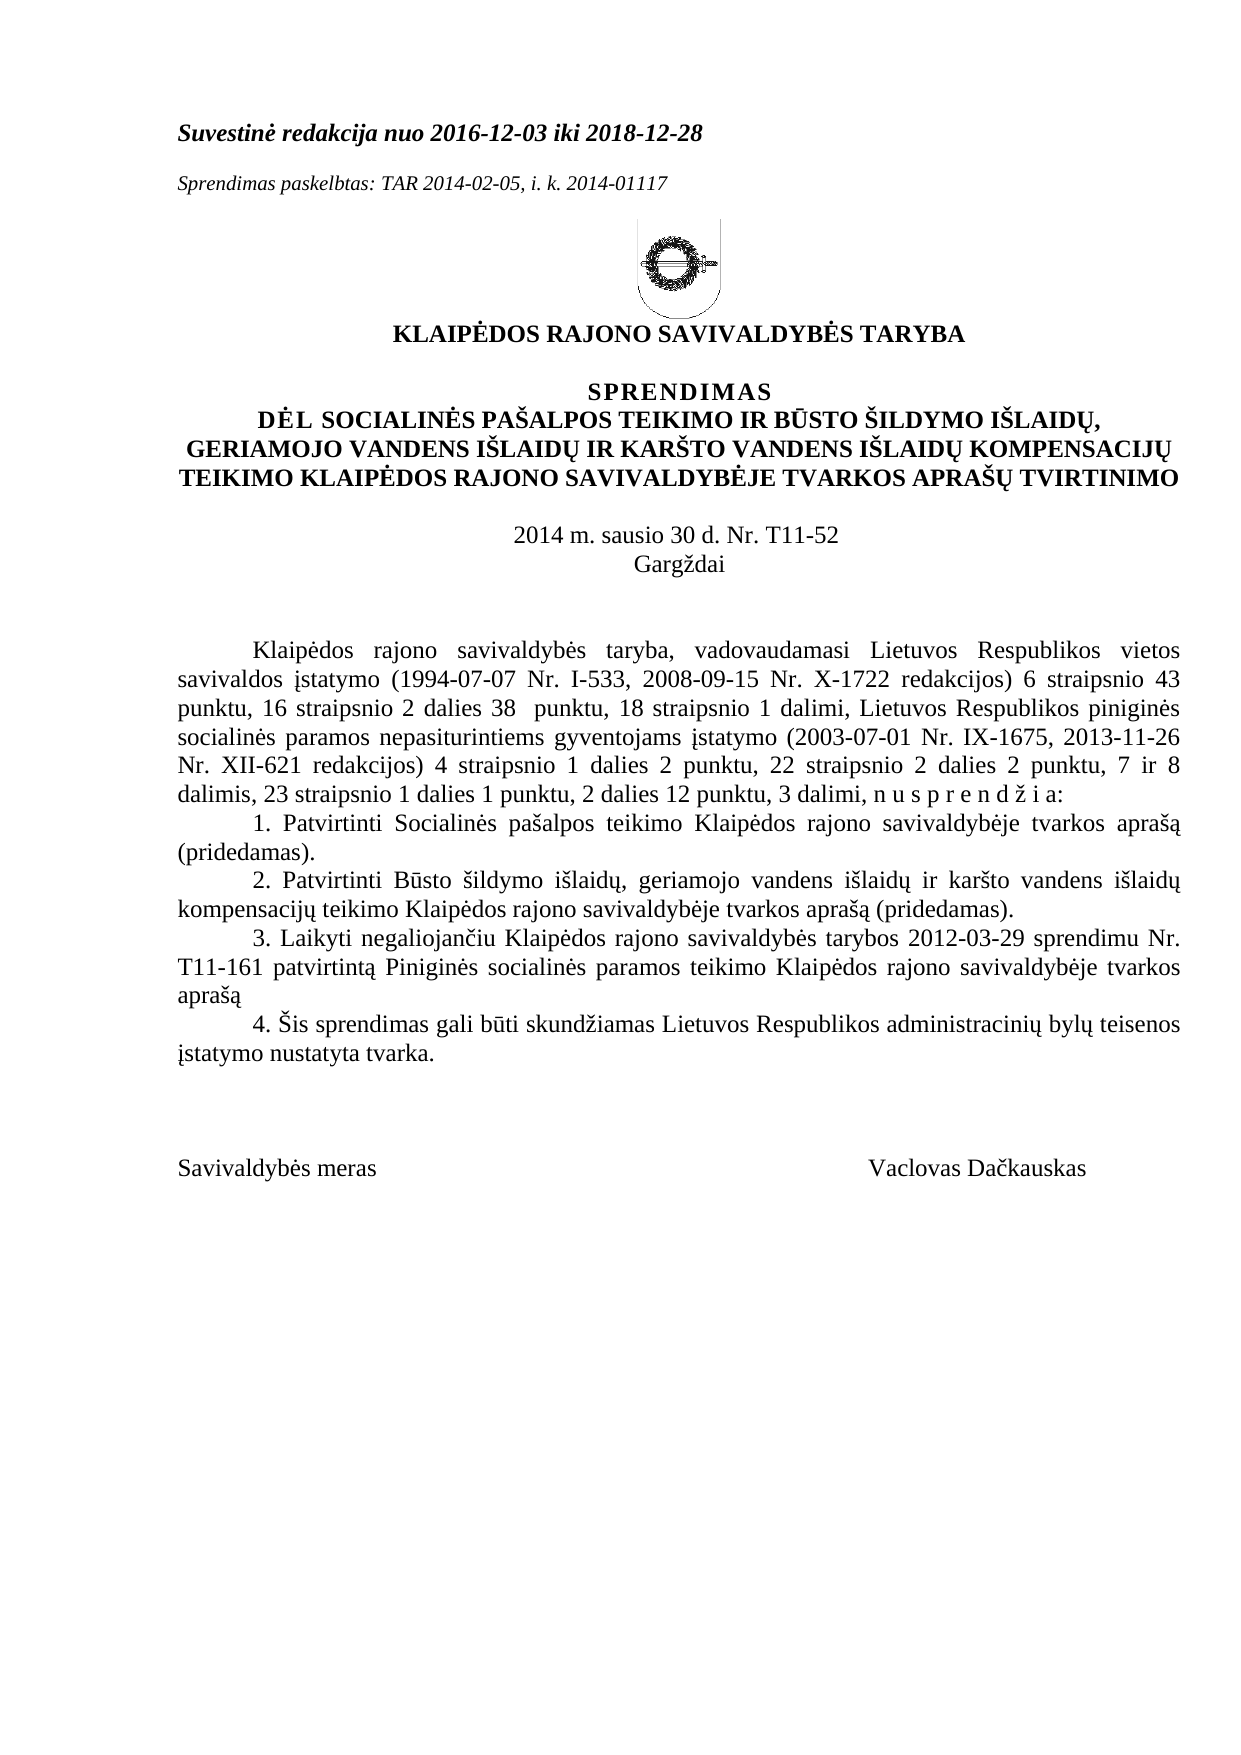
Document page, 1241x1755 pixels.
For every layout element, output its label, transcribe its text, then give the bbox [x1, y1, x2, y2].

text KLAIPĖDOS RAJONO SAVIVALDYBĖS TARYBA [177, 319, 1181, 348]
text Sprendimas paskelbtas: TAR 2014-02-05, i. k. 2014-01117 [177, 171, 1181, 195]
text 4. Šis sprendimas gali būti skundžiamas Lietuvos Respublikos administracinių bylų teisenos įstatymo nustatyta tvarka. [177, 1009, 1181, 1067]
text Suvestinė redakcija nuo 2016-12-03 iki 2018-12-28 [177, 118, 1181, 147]
text 2. Patvirtinti Būsto šildymo išlaidų, geriamojo vandens išlaidų ir karšto vandens išlaidų kompensacijų teikimo Klaipėdos rajono savivaldybėje tvarkos aprašą (pridedamas). [177, 865, 1181, 923]
text 3. Laikyti negaliojančiu Klaipėdos rajono savivaldybės tarybos 2012-03-29 sprendimu Nr. T11-161 patvirtintą Piniginės socialinės paramos teikimo Klaipėdos rajono savivaldybėje tvarkos aprašą [177, 923, 1181, 1009]
text Klaipėdos rajono savivaldybės taryba, vadovaudamasi Lietuvos Respublikos vietos savivaldos įstatymo (1994-07-07 Nr. I-533, 2008-09-15 Nr. X-1722 redakcijos) 6 straipsnio 43 punktu, 16 straipsnio 2 dalies 38 punktu, 18 straipsnio 1 dalimi, Lietuvos Respublikos piniginės socialinės paramos nepasiturintiems gyventojams įstatymo (2003-07-01 Nr. IX-1675, 2013-11-26 Nr. XII-621 redakcijos) 4 straipsnio 1 dalies 2 punktu, 22 straipsnio 2 dalies 2 punktu, 7 ir 8 dalimis, 23 straipsnio 1 dalies 1 punktu, 2 dalies 12 punktu, 3 dalimi, n u s p r e n d ž i a: [177, 635, 1181, 808]
text 2014 m. sausio 30 d. Nr. T11-52 [177, 520, 1181, 549]
text 1. Patvirtinti Socialinės pašalpos teikimo Klaipėdos rajono savivaldybėje tvarkos aprašą (pridedamas). [177, 808, 1181, 865]
text SPRENDIMAS [177, 377, 1181, 405]
text DĖL SOCIALINĖS PAŠALPOS TEIKIMO IR BŪSTO ŠILDYMO IŠLAIDŲ, GERIAMOJO VANDENS IŠLAIDŲ IR KARŠTO VANDENS IŠLAIDŲ KOMPENSACIJŲ TEIKIMO KLAIPĖDOS RAJONO SAVIVALDYBĖJE TVARKOS APRAŠŲ TVIRTINIMO [177, 405, 1181, 492]
text Gargždai [177, 549, 1181, 578]
text Savivaldybės meras Vaclovas Dačkauskas [177, 1153, 1181, 1182]
